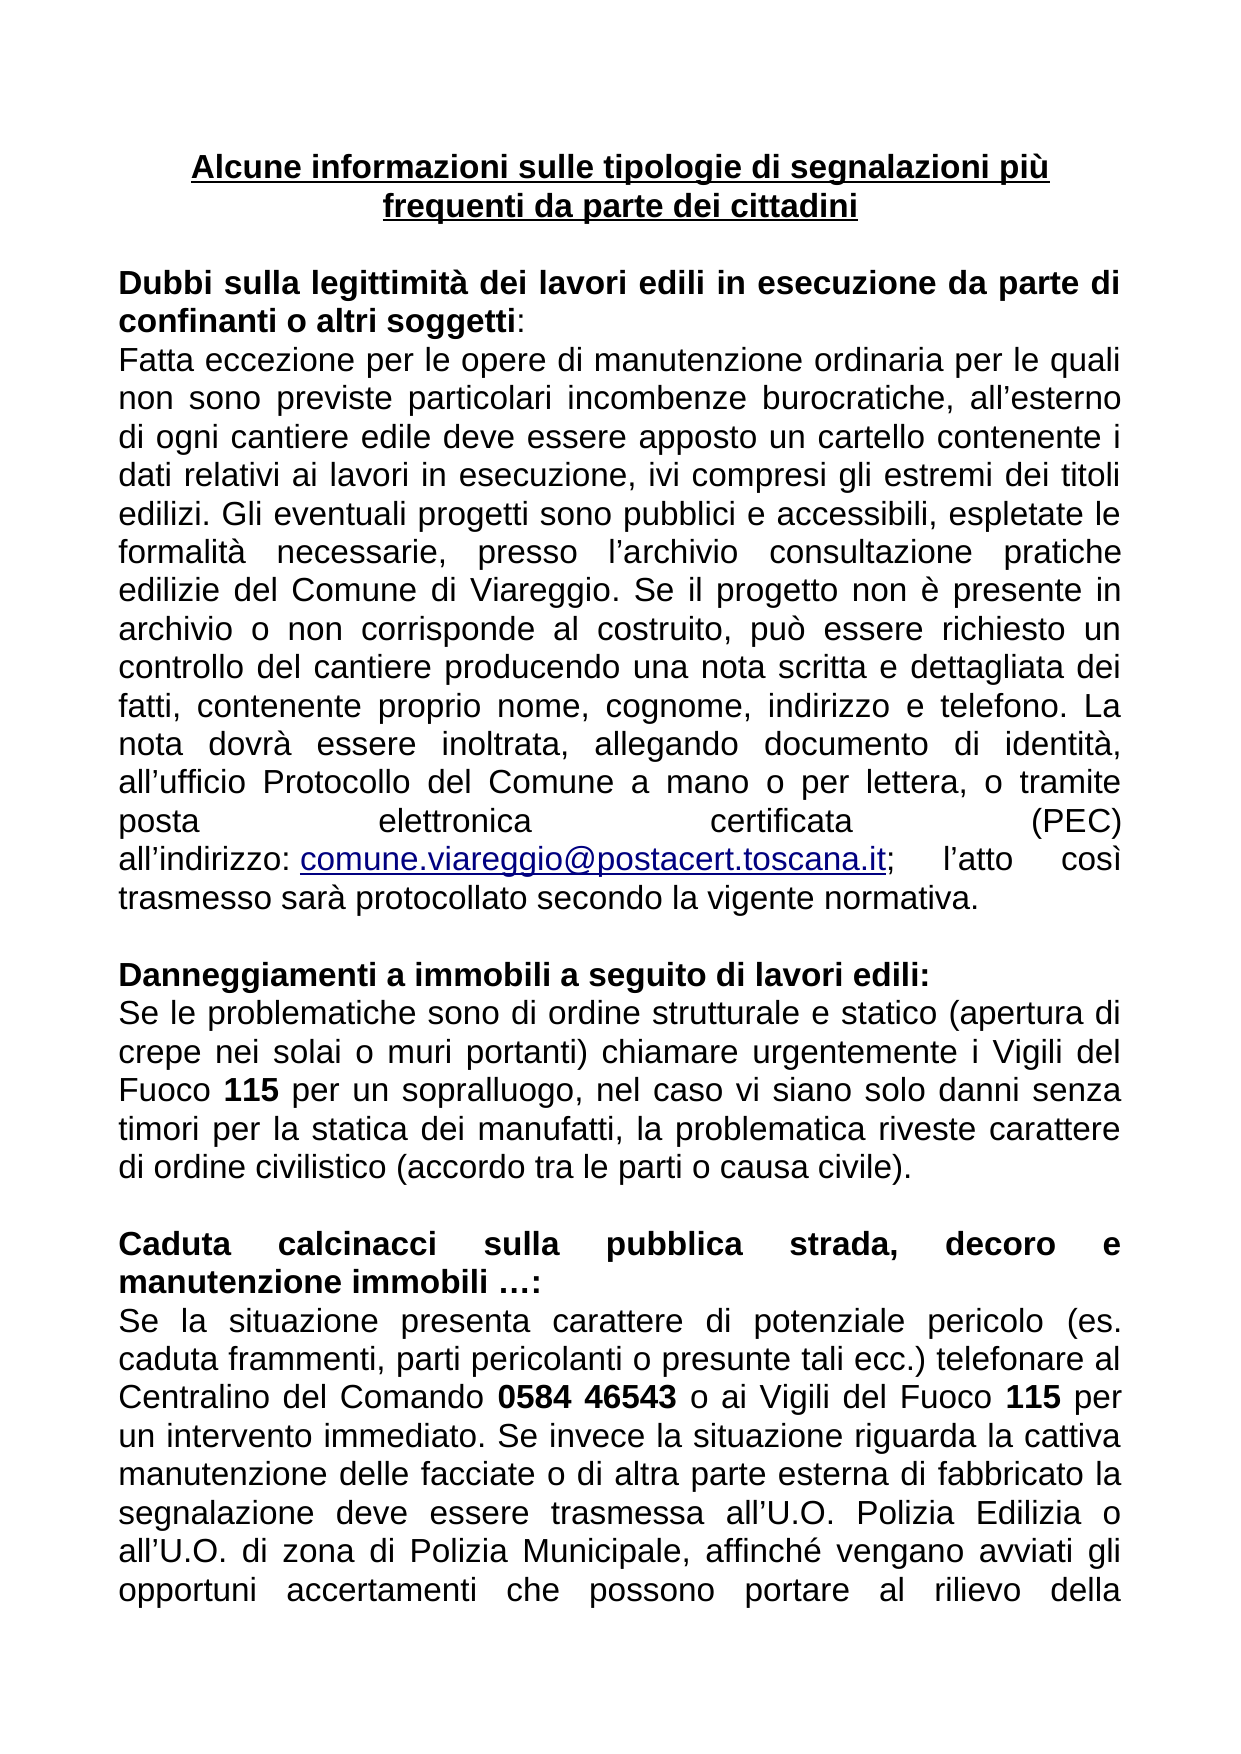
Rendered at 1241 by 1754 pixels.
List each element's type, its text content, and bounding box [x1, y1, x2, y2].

text Se la situazione presenta carattere di potenziale pericolo (es. caduta frammenti, parti pericolanti o presunte tali ecc.) telefonare al Centralino del Comando 0584 46543 o ai Vigili del Fuoco 115 per un intervento immediato. Se invece la situazione riguarda la cattiva manutenzione delle facciate o di altra parte esterna di fabbricato la segnalazione deve essere trasmessa all’U.O. Polizia Edilizia o all’U.O. di zona di Polizia Municipale, affinché vengano avviati gli opportuni accertamenti che possono portare al rilievo della [118, 1301, 1122, 1608]
subtitle Alcune informazioni sulle tipologie di segnalazioni più frequenti da parte dei cittadini [118, 148, 1122, 224]
text Caduta calcinacci sulla pubblica strada, decoro e manutenzione immobili …: [118, 1224, 1122, 1301]
text Dubbi sulla legittimità dei lavori edili in esecuzione da parte di confinanti o altri soggetti: [118, 263, 1122, 340]
text Se le problematiche sono di ordine strutturale e statico (apertura di crepe nei solai o muri portanti) chiamare urgentemente i Vigili del Fuoco 115 per un sopralluogo, nel caso vi siano solo danni senza timori per la statica dei manufatti, la problematica riveste carattere di ordine civilistico (accordo tra le parti o causa civile). [118, 993, 1122, 1185]
text Danneggiamenti a immobili a seguito di lavori edili: [118, 955, 1122, 993]
text Fatta eccezione per le opere di manutenzione ordinaria per le quali non sono previste particolari incombenze burocratiche, all’esterno di ogni cantiere edile deve essere apposto un cartello contenente i dati relativi ai lavori in esecuzione, ivi compresi gli estremi dei titoli edilizi. Gli eventuali progetti sono pubblici e accessibili, espletate le formalità necessarie, presso l’archivio consultazione pratiche edilizie del Comune di Viareggio. Se il progetto non è presente in archivio o non corrisponde al costruito, può essere richiesto un controllo del cantiere producendo una nota scritta e dettagliata dei fatti, contenente proprio nome, cognome, indirizzo e telefono. La nota dovrà essere inoltrata, allegando documento di identità, all’ufficio Protocollo del Comune a mano o per lettera, o tramite posta elettronica certificata (PEC) all’indirizzo: comune.viareggio@postacert.toscana.it; l’atto così trasmesso sarà protocollato secondo la vigente normativa. [118, 340, 1122, 916]
